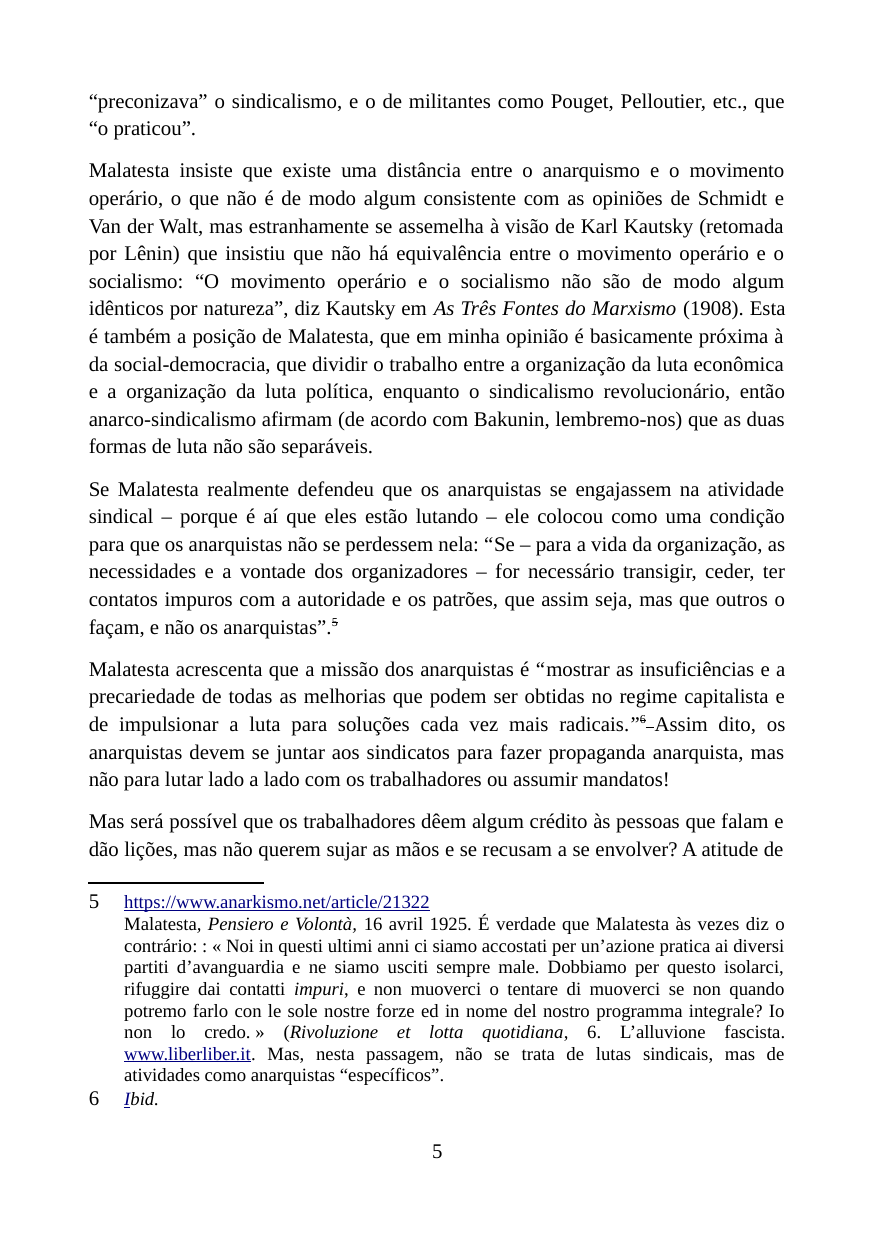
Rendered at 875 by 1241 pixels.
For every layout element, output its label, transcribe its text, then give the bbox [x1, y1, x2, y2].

text Se Malatesta realmente defendeu que os anarquistas se engajassem na atividade sindical – porque é aí que eles estão lutando – ele colocou como uma condição para que os anarquistas não se perdessem nela: “Se – para a vida da organização, as necessidades e a vontade dos organizadores – for necessário transigir, ceder, ter contatos impuros com a autoridade e os patrões, que assim seja, mas que outros o façam, e não os anarquistas”. [88, 477, 786, 639]
text “preconizava” o sindicalismo, e o de militantes como Pouget, Pelloutier, etc., que “o praticou”. [88, 88, 786, 140]
text Malatesta acrescenta que a missão dos anarquistas é “mostrar as insuficiências e a precariedade de todas as melhorias que podem ser obtidas no regime capitalista e de impulsionar a luta para soluções cada vez mais radicais.” Assim dito, os anarquistas devem se juntar aos sindicatos para fazer propaganda anarquista, mas não para lutar lado a lado com os trabalhadores ou assumir mandatos! [88, 657, 786, 791]
text https://www.anarkismo.net/article/21322 [88, 889, 786, 913]
text Malatesta, Pensiero e Volontà, 16 avril 1925. É verdade que Malatesta às vezes diz o contrário: : « Noi in questi ultimi anni ci siamo accostati per un’azione pratica ai diversi partiti d’avanguardia e ne siamo usciti sempre male. Dobbiamo per questo isolarci, rifuggire dai contatti impuri, e non muoverci o tentare di muoverci se non quando potremo farlo con le sole nostre forze ed in nome del nostro programma integrale? Io non lo credo. » (Rivoluzione et lotta quotidiana, 6. L’alluvione fascista. www.liberliber.it. Mas, nesta passagem, não se trata de lutas sindicais, mas de atividades como anarquistas “específicos”. [88, 913, 786, 1086]
text Malatesta insiste que existe uma distância entre o anarquismo e o movimento operário, o que não é de modo algum consistente com as opiniões de Schmidt e Van der Walt, mas estranhamente se assemelha à visão de Karl Kautsky (retomada por Lênin) que insistiu que não há equivalência entre o movimento operário e o socialismo: “O movimento operário e o socialismo não são de modo algum idênticos por natureza”, diz Kautsky em As Três Fontes do Marxismo (1908). Esta é também a posição de Malatesta, que em minha opinião é basicamente próxima à da social-democracia, que dividir o trabalho entre a organização da luta econômica e a organização da luta política, enquanto o sindicalismo revolucionário, então anarco-sindicalismo afirmam (de acordo com Bakunin, lembremo-nos) que as duas formas de luta não são separáveis. [88, 158, 786, 458]
text Mas será possível que os trabalhadores dêem algum crédito às pessoas que falam e dão lições, mas não querem sujar as mãos e se recusam a se envolver? A atitude de [88, 809, 786, 861]
text Ibid. [88, 1086, 786, 1110]
